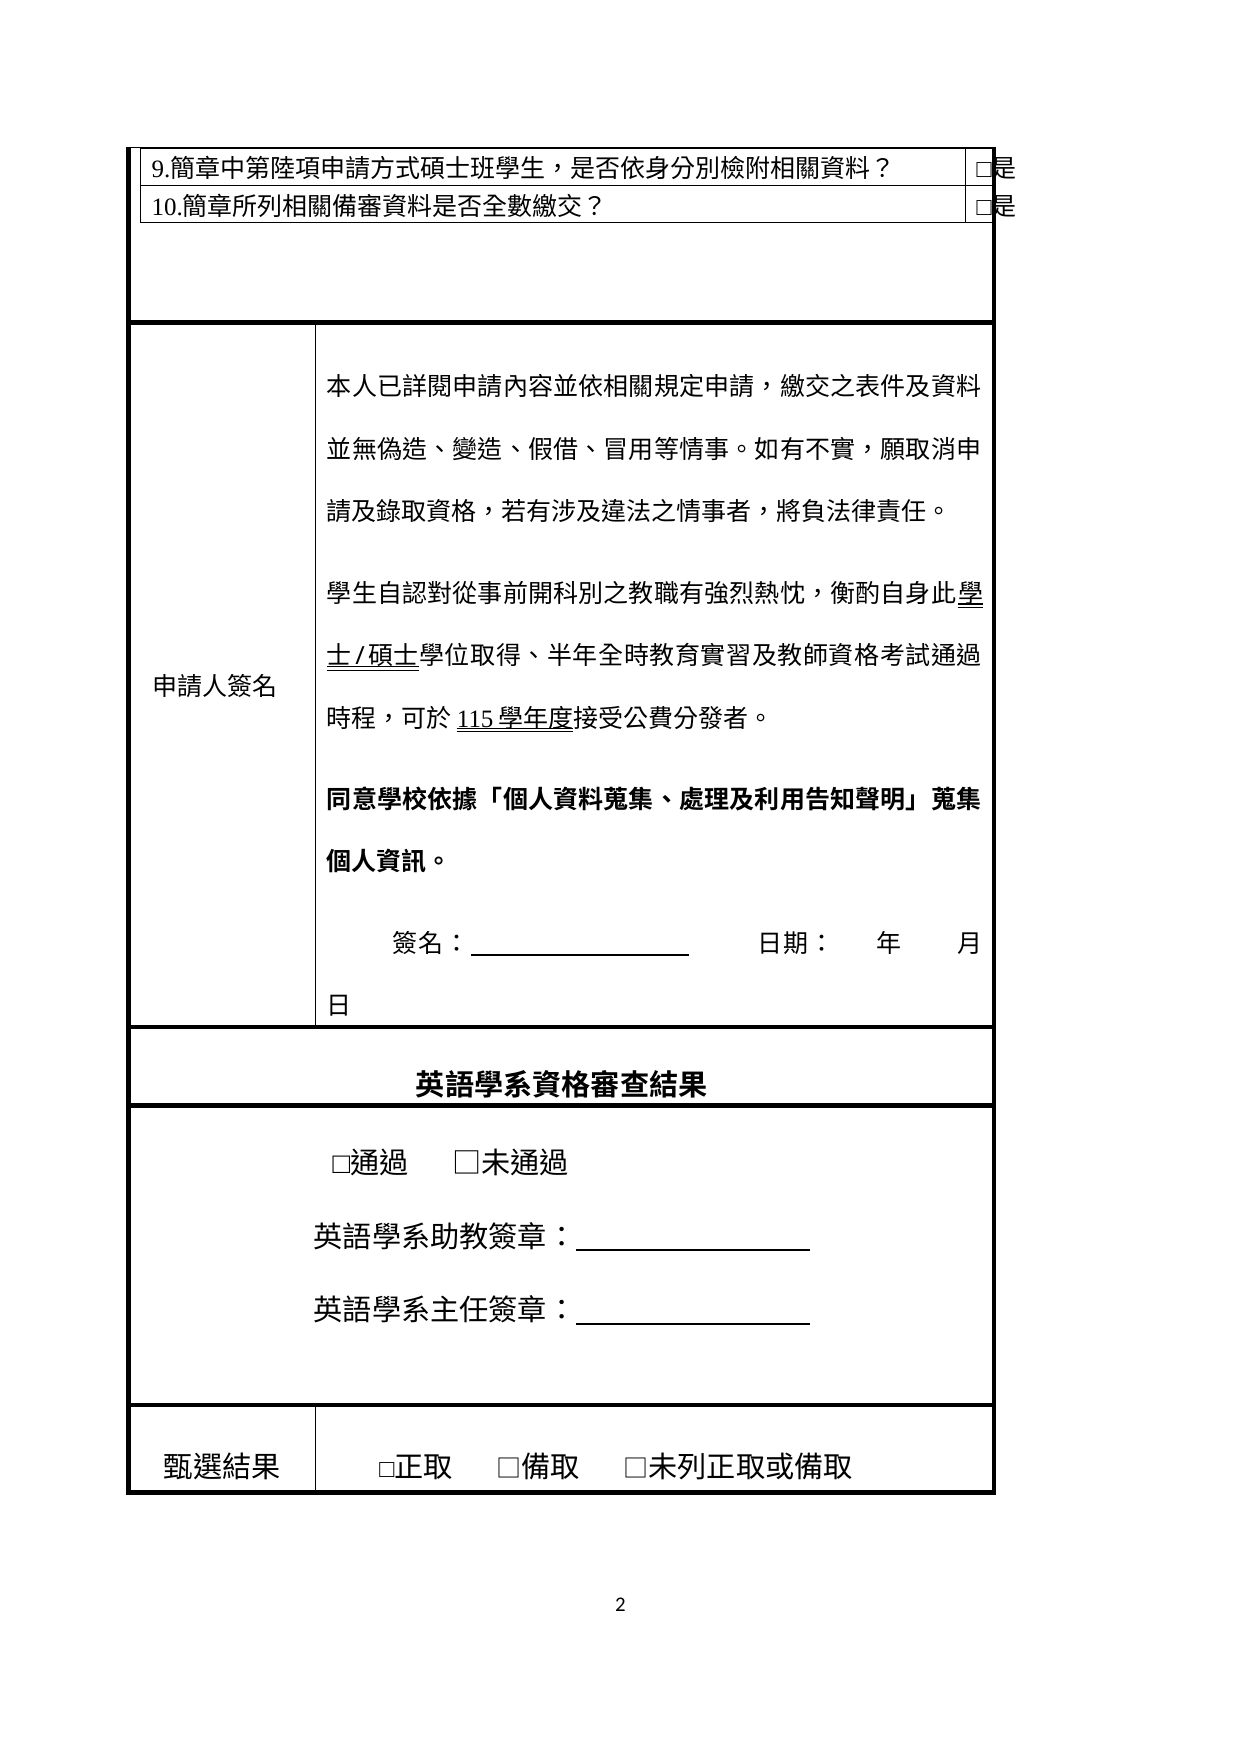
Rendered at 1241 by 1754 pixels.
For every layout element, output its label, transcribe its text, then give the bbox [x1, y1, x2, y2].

table_cell □正取 □備取 □未列正取或備取 [316, 1407, 992, 1490]
table_cell 甄選結果 [131, 1407, 315, 1490]
table_cell [965, 223, 992, 257]
table_cell 本人已詳閱申請內容並依相關規定申請，繳交之表件及資料並無偽造、變造、假借、冒用等情事。如有不實，願取消申請及錄取資格，若有涉及違法之情事者，將負法律責任。 學生自認對從事前開科別之教職有強烈熱忱，衡酌自身此學士/碩士學位取得、半年全時教育實習及教師資格考試通過時程，可於115學年度接受公費分發者。 同意學校依據「個人資料蒐集、處理及利用告知聲明」蒐集個人資訊。 簽名： 日期： 年 月 日 [316, 325, 992, 1024]
table_cell 9.簡章中第陸項申請方式碩士班學生，是否依身分別檢附相關資料？ [141, 149, 965, 185]
table_cell [140, 223, 965, 257]
table_cell 10.簡章所列相關備審資料是否全數繳交？ [141, 186, 965, 222]
table_cell 申請人簽名 [131, 325, 315, 1024]
table_cell 英語學系資格審查結果 [131, 1029, 992, 1103]
table_cell [131, 148, 992, 320]
table_cell □通過 □未通過 英語學系助教簽章： 英語學系主任簽章： [131, 1108, 992, 1403]
table_cell □是 [966, 149, 992, 185]
table_cell □是 [966, 186, 992, 222]
